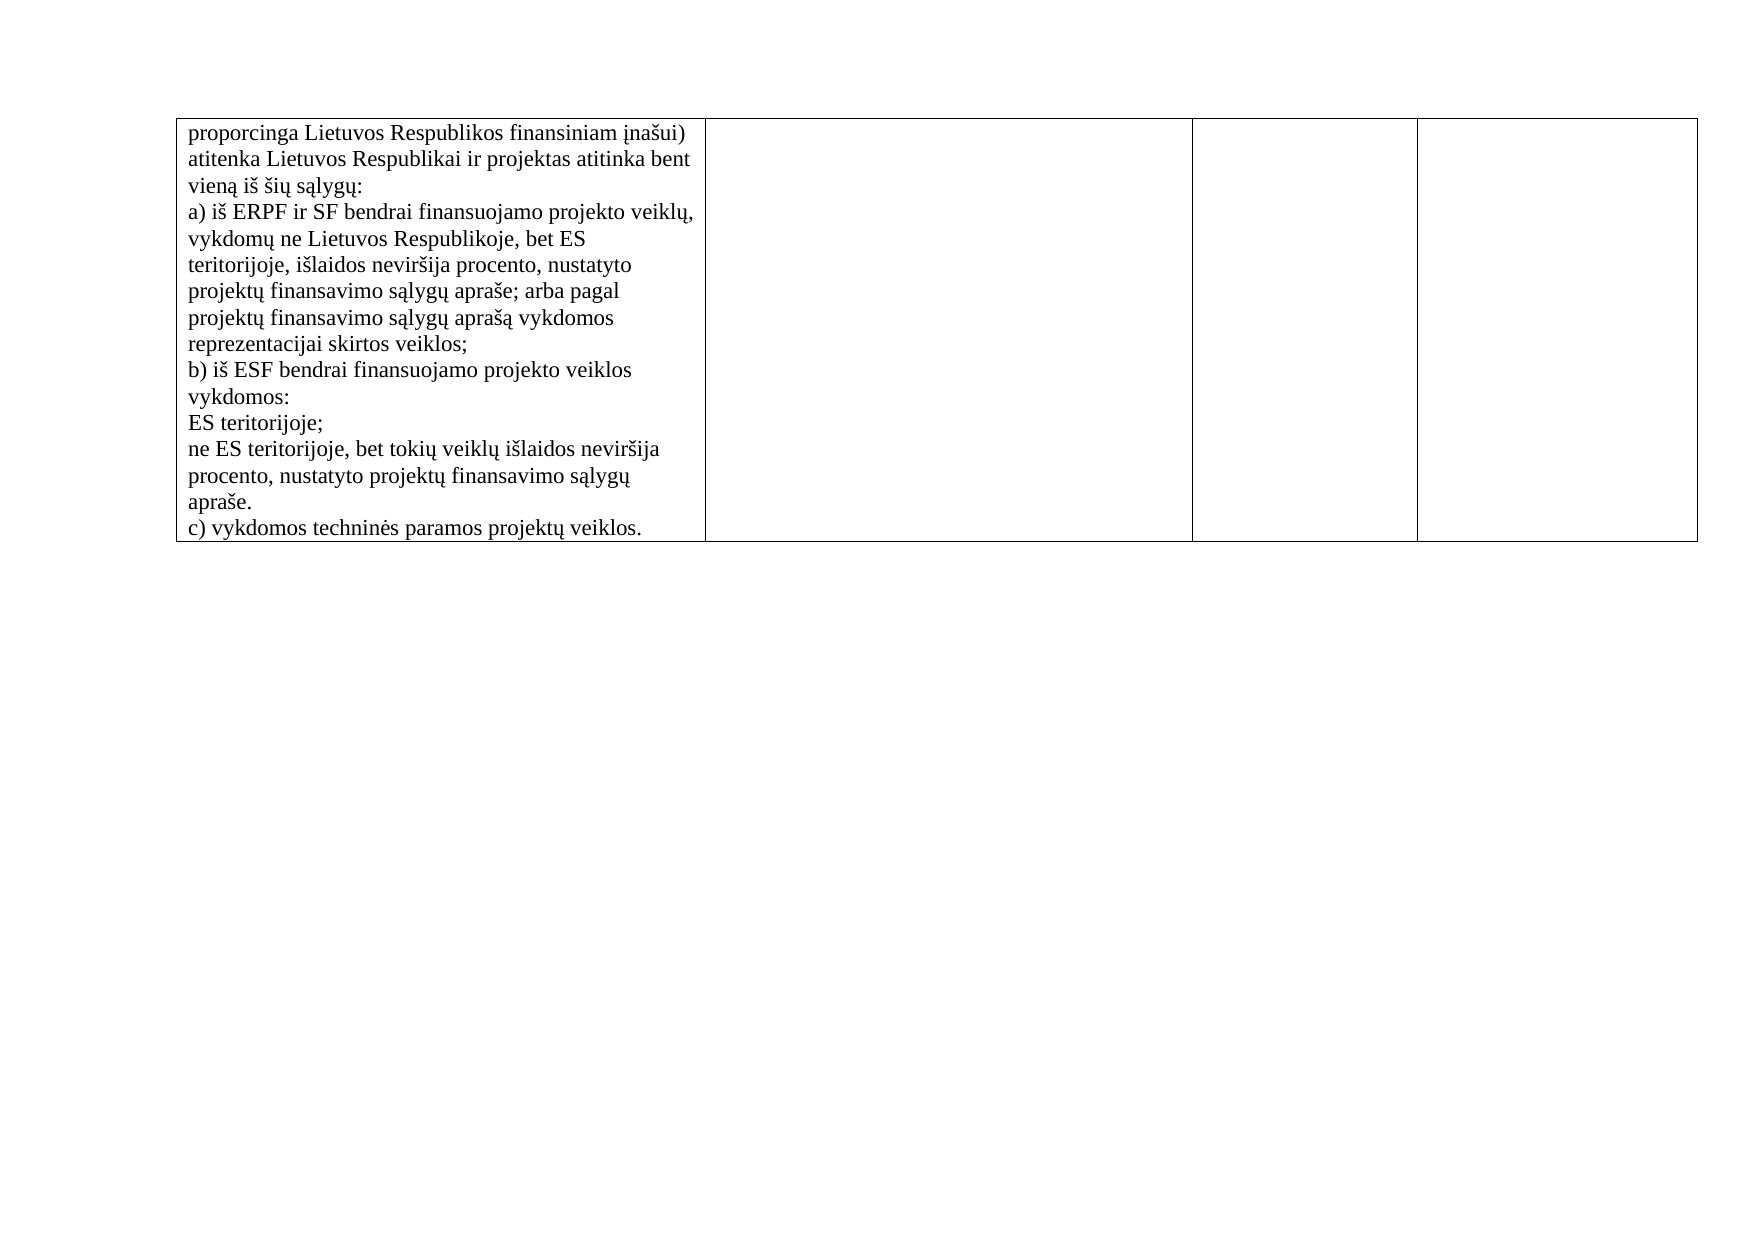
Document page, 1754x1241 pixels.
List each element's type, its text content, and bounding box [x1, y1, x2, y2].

table_cell proporcinga Lietuvos Respublikos finansiniam įnašui) atitenka Lietuvos Respublikai ir projektas atitinka bent vieną iš šių sąlygų: a) iš ERPF ir SF bendrai finansuojamo projekto veiklų, vykdomų ne Lietuvos Respublikoje, bet ES teritorijoje, išlaidos neviršija procento, nustatyto projektų finansavimo sąlygų apraše; arba pagal projektų finansavimo sąlygų aprašą vykdomos reprezentacijai skirtos veiklos; b) iš ESF bendrai finansuojamo projekto veiklos vykdomos: ES teritorijoje; ne ES teritorijoje, bet tokių veiklų išlaidos neviršija procento, nustatyto projektų finansavimo sąlygų apraše. c) vykdomos techninės paramos projektų veiklos. [177, 119, 705, 541]
table_cell [1193, 119, 1417, 541]
table_cell [1418, 119, 1697, 541]
table_cell [706, 119, 1192, 541]
